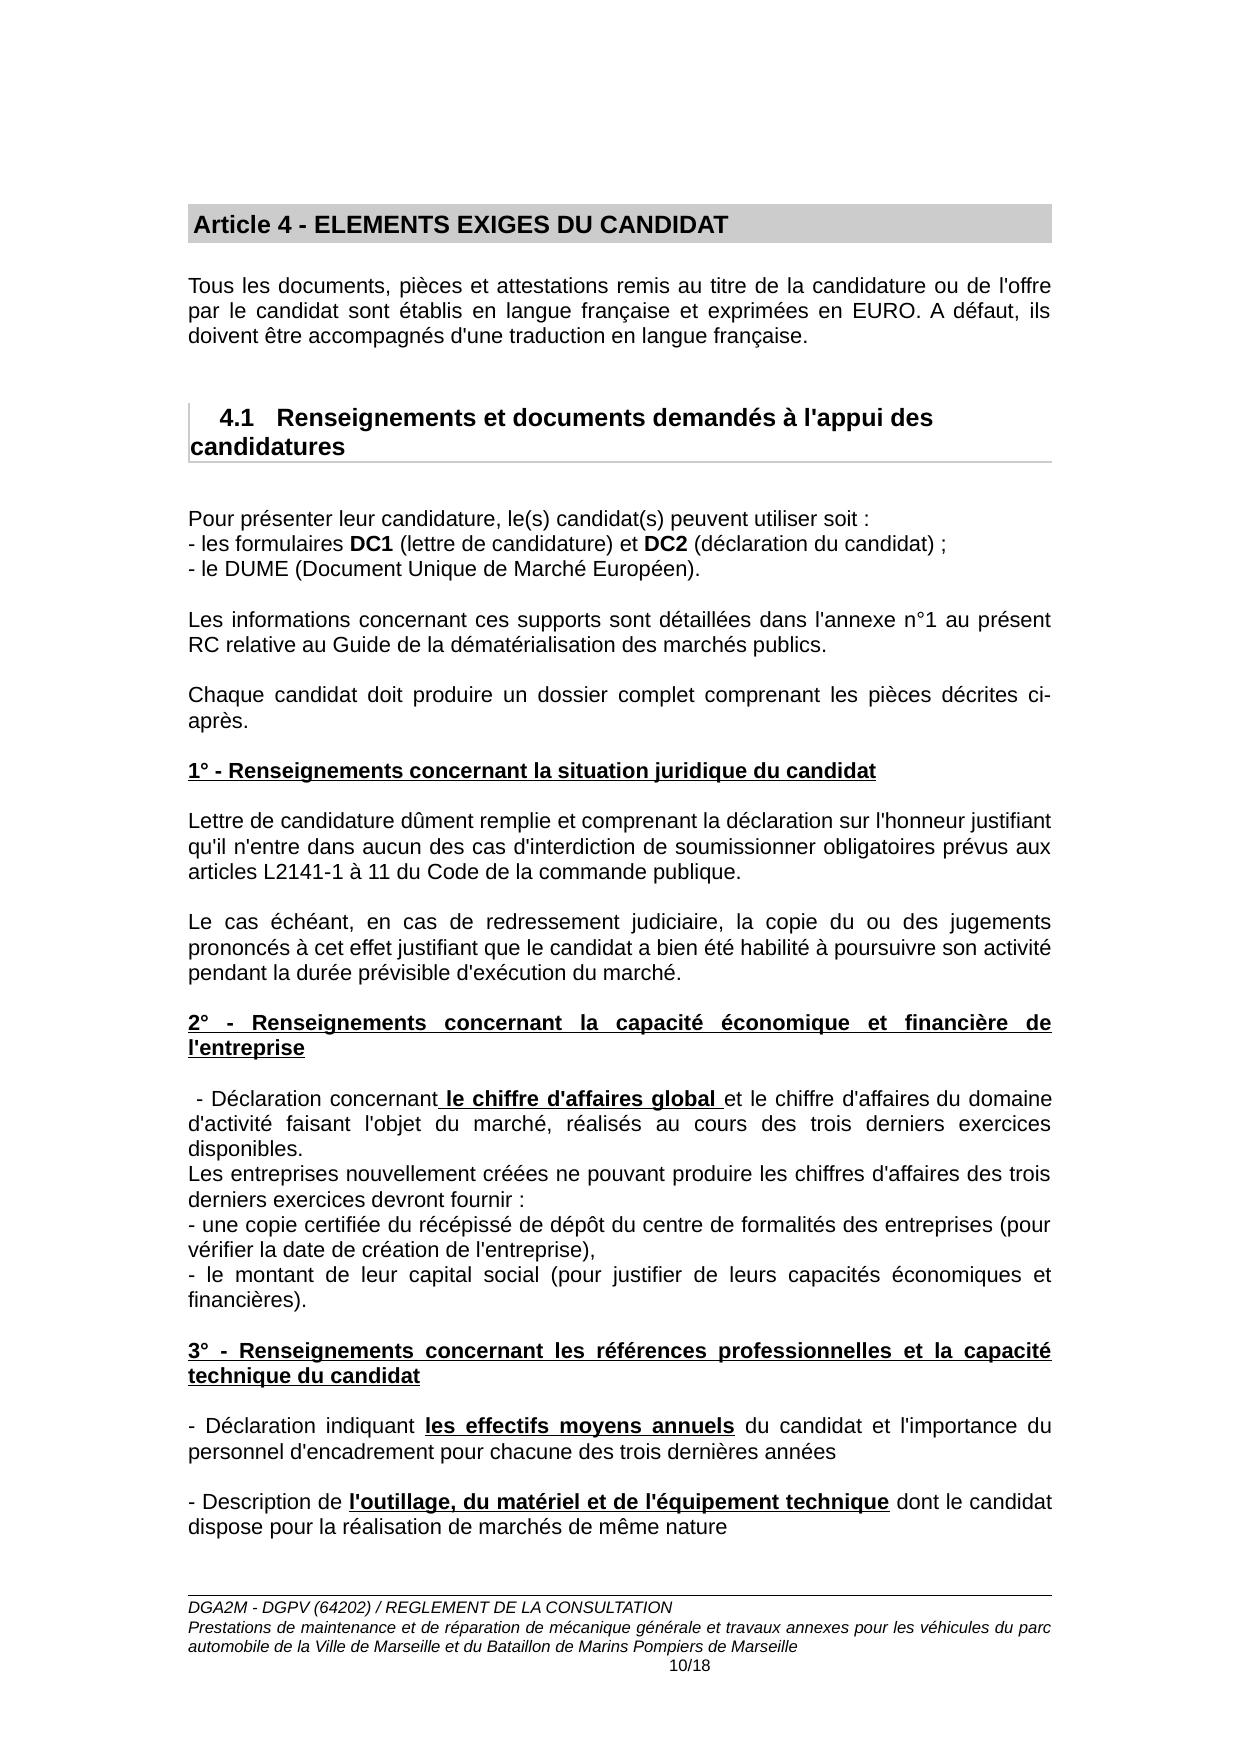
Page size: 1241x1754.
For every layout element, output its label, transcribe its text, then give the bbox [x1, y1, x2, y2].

text Tous les documents, pièces et attestations remis au titre de la candidature ou de l'offre par le candidat sont établis en langue française et exprimées en EURO. A défaut, ils doivent être accompagnés d'une traduction en langue française. [188, 273, 1052, 349]
text Chaque candidat doit produire un dossier complet comprenant les pièces décrites ci-après. [188, 682, 1052, 733]
text Les informations concernant ces supports sont détaillées dans l'annexe n°1 au présent RC relative au Guide de la dématérialisation des marchés publics. [188, 607, 1052, 657]
text - les formulaires DC1 (lettre de candidature) et DC2 (déclaration du candidat) ; [188, 531, 1052, 556]
text - le montant de leur capital social (pour justifier de leurs capacités économiques et financières). [188, 1262, 1052, 1312]
text Les entreprises nouvellement créées ne pouvant produire les chiffres d'affaires des trois derniers exercices devront fournir : [188, 1161, 1052, 1212]
text technique du candidat [188, 1361, 1052, 1388]
subtitle ELEMENTS EXIGES DU CANDIDAT [190, 207, 1050, 241]
text - Description de l'outillage, du matériel et de l'équipement technique dont le candidat dispose pour la réalisation de marchés de même nature [188, 1489, 1052, 1539]
subtitle Renseignements et documents demandés à l'appui des candidatures [190, 403, 1052, 461]
text Pour présenter leur candidature, le(s) candidat(s) peuvent utiliser soit : [188, 506, 1052, 531]
text 1° - Renseignements concernant la situation juridique du candidat [188, 758, 1052, 783]
text - le DUME (Document Unique de Marché Européen). [188, 556, 1052, 581]
text 3° - Renseignements concernant les références professionnelles et la capacité [188, 1338, 1052, 1360]
text - Déclaration indiquant les effectifs moyens annuels du candidat et l'importance du personnel d'encadrement pour chacune des trois dernières années [188, 1413, 1052, 1464]
text Lettre de candidature dûment remplie et comprenant la déclaration sur l'honneur justifiant qu'il n'entre dans aucun des cas d'interdiction de soumissionner obligatoires prévus aux articles L2141-1 à 11 du Code de la commande publique. [188, 808, 1052, 884]
text 2° - Renseignements concernant la capacité économique et financière de [188, 1010, 1052, 1032]
text Le cas échéant, en cas de redressement judiciaire, la copie du ou des jugements prononcés à cet effet justifiant que le candidat a bien été habilité à poursuivre son activité pendant la durée prévisible d'exécution du marché. [188, 909, 1052, 985]
text l'entreprise [188, 1033, 1052, 1060]
text - une copie certifiée du récépissé de dépôt du centre de formalités des entreprises (pour vérifier la date de création de l'entreprise), [188, 1212, 1052, 1262]
text - Déclaration concernant le chiffre d'affaires global et le chiffre d'affaires du domaine d'activité faisant l'objet du marché, réalisés au cours des trois derniers exercices disponibles. [188, 1086, 1052, 1161]
